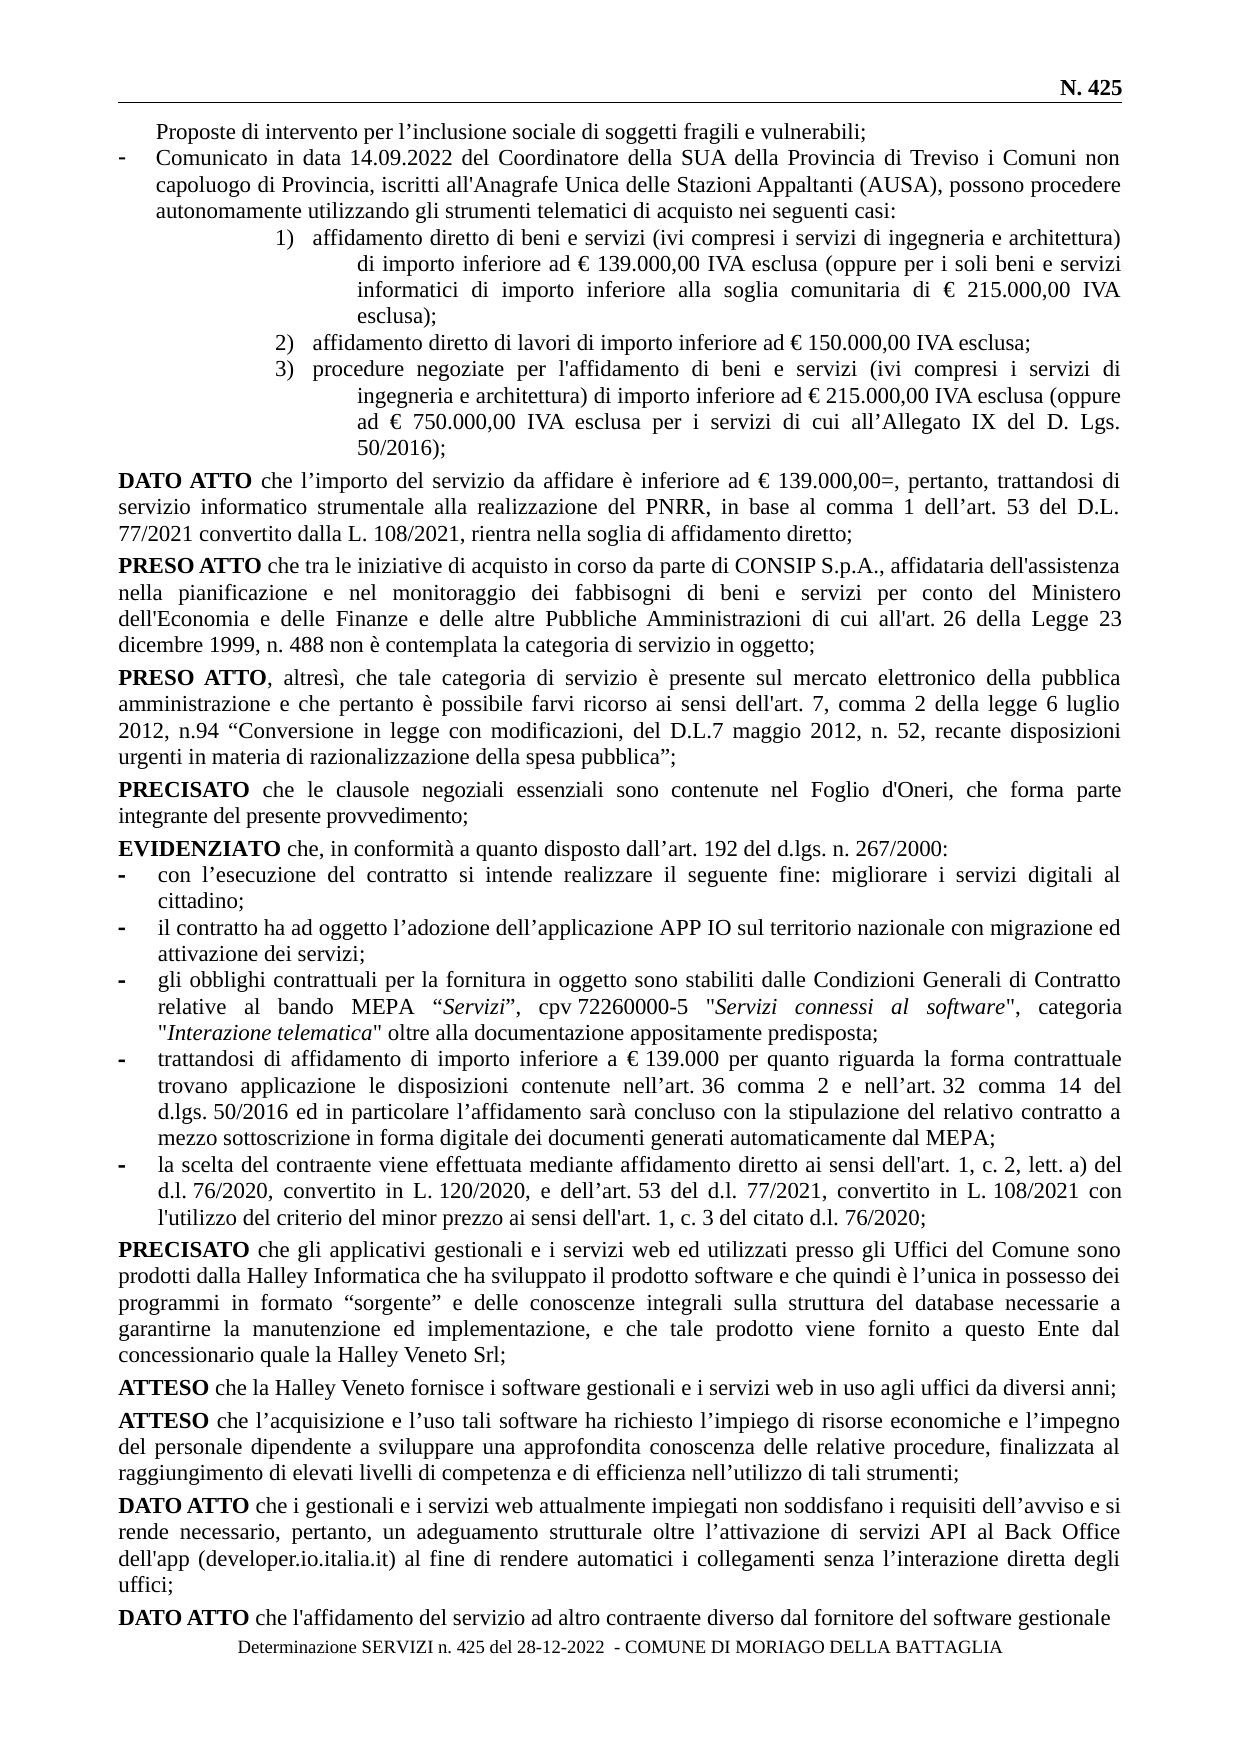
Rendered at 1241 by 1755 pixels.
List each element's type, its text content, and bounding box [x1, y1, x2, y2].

text DATO ATTO che l’importo del servizio da affidare è inferiore ad € 139.000,00=, pertanto, trattandosi di servizio informatico strumentale alla realizzazione del PNRR, in base al comma 1 dell’art. 53 del D.L. 77/2021 convertito dalla L. 108/2021, rientra nella soglia di affidamento diretto; [118, 467, 1122, 546]
list affidamento diretto di lavori di importo inferiore ad € 150.000,00 IVA esclusa; [275, 329, 1122, 355]
list trattandosi di affidamento di importo inferiore a € 139.000 per quanto riguarda la forma contrattuale trovano applicazione le disposizioni contenute nell’art. 36 comma 2 e nell’art. 32 comma 14 del d.lgs. 50/2016 ed in particolare l’affidamento sarà concluso con la stipulazione del relativo contratto a mezzo sottoscrizione in forma digitale dei documenti generati automaticamente dal MEPA; [118, 1045, 1122, 1151]
text ATTESO che la Halley Veneto fornisce i software gestionali e i servizi web in uso agli uffici da diversi anni; [118, 1374, 1122, 1401]
text PRESO ATTO, altresì, che tale categoria di servizio è presente sul mercato elettronico della pubblica amministrazione e che pertanto è possibile farvi ricorso ai sensi dell'art. 7, comma 2 della legge 6 luglio 2012, n.94 “Conversione in legge con modificazioni, del D.L.7 maggio 2012, n. 52, recante disposizioni urgenti in materia di razionalizzazione della spesa pubblica”; [118, 664, 1122, 769]
text PRECISATO che le clausole negoziali essenziali sono contenute nel Foglio d'Oneri, che forma parte integrante del presente provvedimento; [118, 776, 1122, 828]
text DATO ATTO che l'affidamento del servizio ad altro contraente diverso dal fornitore del software gestionale [118, 1604, 1122, 1630]
text PRESO ATTO che tra le iniziative di acquisto in corso da parte di CONSIP S.p.A., affidataria dell'assistenza nella pianificazione e nel monitoraggio dei fabbisogni di beni e servizi per conto del Ministero dell'Economia e delle Finanze e delle altre Pubbliche Amministrazioni di cui all'art. 26 della Legge 23 dicembre 1999, n. 488 non è contemplata la categoria di servizio in oggetto; [118, 552, 1122, 658]
text ATTESO che l’acquisizione e l’uso tali software ha richiesto l’impiego di risorse economiche e l’impegno del personale dipendente a sviluppare una approfondita conoscenza delle relative procedure, finalizzata al raggiungimento di elevati livelli di competenza e di efficienza nell’utilizzo di tali strumenti; [118, 1407, 1122, 1486]
list - Proposte di intervento per l’inclusione sociale di soggetti fragili e vulnerabili; [118, 118, 1122, 144]
list il contratto ha ad oggetto l’adozione dell’applicazione APP IO sul territorio nazionale con migrazione ed attivazione dei servizi; [118, 914, 1122, 966]
list affidamento diretto di beni e servizi (ivi compresi i servizi di ingegneria e architettura) di importo inferiore ad € 139.000,00 IVA esclusa (oppure per i soli beni e servizi informatici di importo inferiore alla soglia comunitaria di € 215.000,00 IVA esclusa); [275, 223, 1122, 329]
text PRECISATO che gli applicativi gestionali e i servizi web ed utilizzati presso gli Uffici del Comune sono prodotti dalla Halley Informatica che ha sviluppato il prodotto software e che quindi è l’unica in possesso dei programmi in formato “sorgente” e delle conoscenze integrali sulla struttura del database necessarie a garantirne la manutenzione ed implementazione, e che tale prodotto viene fornito a questo Ente dal concessionario quale la Halley Veneto Srl; [118, 1236, 1122, 1368]
text DATO ATTO che i gestionali e i servizi web attualmente impiegati non soddisfano i requisiti dell’avviso e si rende necessario, pertanto, un adeguamento strutturale oltre l’attivazione di servizi API al Back Office dell'app (developer.io.italia.it) al fine di rendere automatici i collegamenti senza l’interazione diretta degli uffici; [118, 1492, 1122, 1597]
list con l’esecuzione del contratto si intende realizzare il seguente fine: migliorare i servizi digitali al cittadino; [118, 861, 1122, 914]
list gli obblighi contrattuali per la fornitura in oggetto sono stabiliti dalle Condizioni Generali di Contratto relative al bando MEPA “Servizi”, cpv 72260000-5 "Servizi connessi al software", categoria "Interazione telematica" oltre alla documentazione appositamente predisposta; [118, 966, 1122, 1045]
list procedure negoziate per l'affidamento di beni e servizi (ivi compresi i servizi di ingegneria e architettura) di importo inferiore ad € 215.000,00 IVA esclusa (oppure ad € 750.000,00 IVA esclusa per i servizi di cui all’Allegato IX del D. Lgs. 50/2016); [275, 355, 1122, 461]
text EVIDENZIATO che, in conformità a quanto disposto dall’art. 192 del d.lgs. n. 267/2000: [118, 834, 1122, 861]
list la scelta del contraente viene effettuata mediante affidamento diretto ai sensi dell'art. 1, c. 2, lett. a) del d.l. 76/2020, convertito in L. 120/2020, e dell’art. 53 del d.l. 77/2021, convertito in L. 108/2021 con l'utilizzo del criterio del minor prezzo ai sensi dell'art. 1, c. 3 del citato d.l. 76/2020; [118, 1151, 1122, 1230]
list Comunicato in data 14.09.2022 del Coordinatore della SUA della Provincia di Treviso i Comuni non capoluogo di Provincia, iscritti all'Anagrafe Unica delle Stazioni Appaltanti (AUSA), possono procedere autonomamente utilizzando gli strumenti telematici di acquisto nei seguenti casi: [118, 144, 1122, 223]
